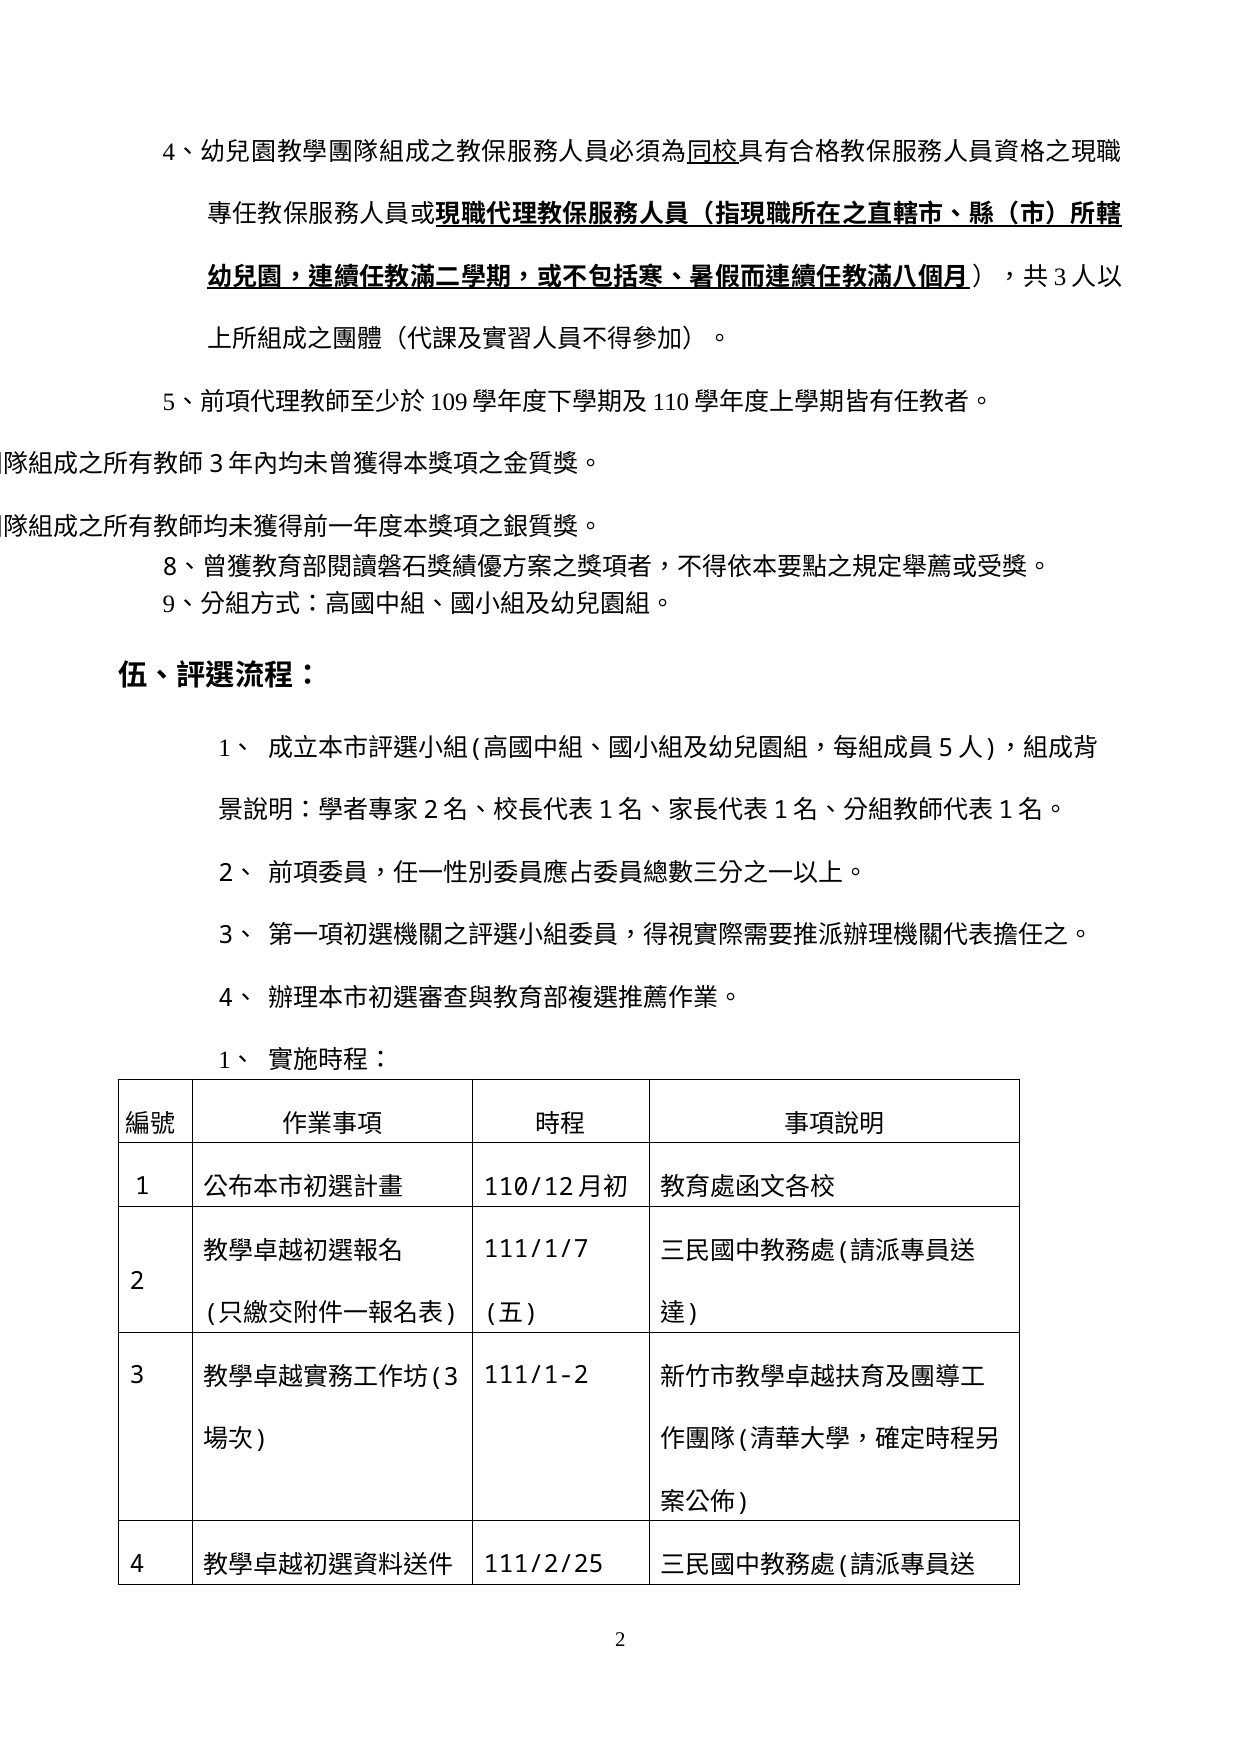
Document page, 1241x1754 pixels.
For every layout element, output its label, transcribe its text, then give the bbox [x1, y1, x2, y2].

table_cell 3 [119, 1333, 192, 1520]
table_cell 新竹市教學卓越扶育及團導工作團隊(清華大學，確定時程另案公佈) [650, 1333, 1019, 1520]
table_header 事項說明 [650, 1080, 1019, 1142]
table_cell 三民國中教務處(請派專員送 [650, 1521, 1019, 1584]
table_header 編號 [119, 1080, 192, 1142]
table_cell 111/1/7(五) [473, 1207, 649, 1332]
list 教學團隊組成之所有教師均未獲得前一年度本獎項之銀質獎。 [0, 483, 1122, 545]
table_cell 1 [119, 1143, 192, 1206]
table_cell 三民國中教務處(請派專員送達) [650, 1207, 1019, 1332]
table_cell 教學卓越初選報名 (只繳交附件一報名表) [193, 1207, 472, 1332]
list 曾獲教育部閱讀磐石獎績優方案之獎項者，不得依本要點之規定舉薦或受獎。 [118, 545, 1122, 583]
table_cell 110/12月初 [473, 1143, 649, 1206]
list 教學團隊組成之所有教師3年內均未曾獲得本獎項之金質獎。 [0, 420, 1122, 483]
list 實施時程： [218, 1016, 1122, 1078]
table_header 時程 [473, 1080, 649, 1142]
list 辦理本市初選審查與教育部複選推薦作業。 [218, 953, 1122, 1016]
table_cell 111/1-2 [473, 1333, 649, 1520]
table_header 作業事項 [193, 1080, 472, 1142]
list 前項代理教師至少於109學年度下學期及110學年度上學期皆有任教者。 [162, 358, 1122, 420]
list 前項委員，任一性別委員應占委員總數三分之一以上。 [218, 828, 1122, 891]
table_cell 教學卓越實務工作坊(3場次) [193, 1333, 472, 1520]
list 幼兒園教學團隊組成之教保服務人員必須為同校具有合格教保服務人員資格之現職專任教保服務人員或現職代理教保服務人員（指現職所在之直轄市、縣（市）所轄幼兒園，連續任教滿二學期，或不包括寒、暑假而連續任教滿八個月），共3人以上所組成之團體（代課及實習人員不得參加）。 [162, 108, 1122, 358]
table_cell 教學卓越初選資料送件 [193, 1521, 472, 1584]
list 成立本市評選小組(高國中組、國小組及幼兒園組，每組成員5人)，組成背景說明：學者專家2名、校長代表1名、家長代表1名、分組教師代表1名。 [218, 703, 1122, 828]
table_cell 2 [119, 1207, 192, 1332]
text 伍、評選流程： [118, 631, 1122, 693]
table_cell 教育處函文各校 [650, 1143, 1019, 1206]
list 第一項初選機關之評選小組委員，得視實際需要推派辦理機關代表擔任之。 [218, 891, 1122, 953]
table_cell 4 [119, 1521, 192, 1584]
list 分組方式：高國中組、國小組及幼兒園組。 [118, 583, 1122, 620]
table_cell 公布本市初選計畫 [193, 1143, 472, 1206]
table_cell 111/2/25 [473, 1521, 649, 1584]
